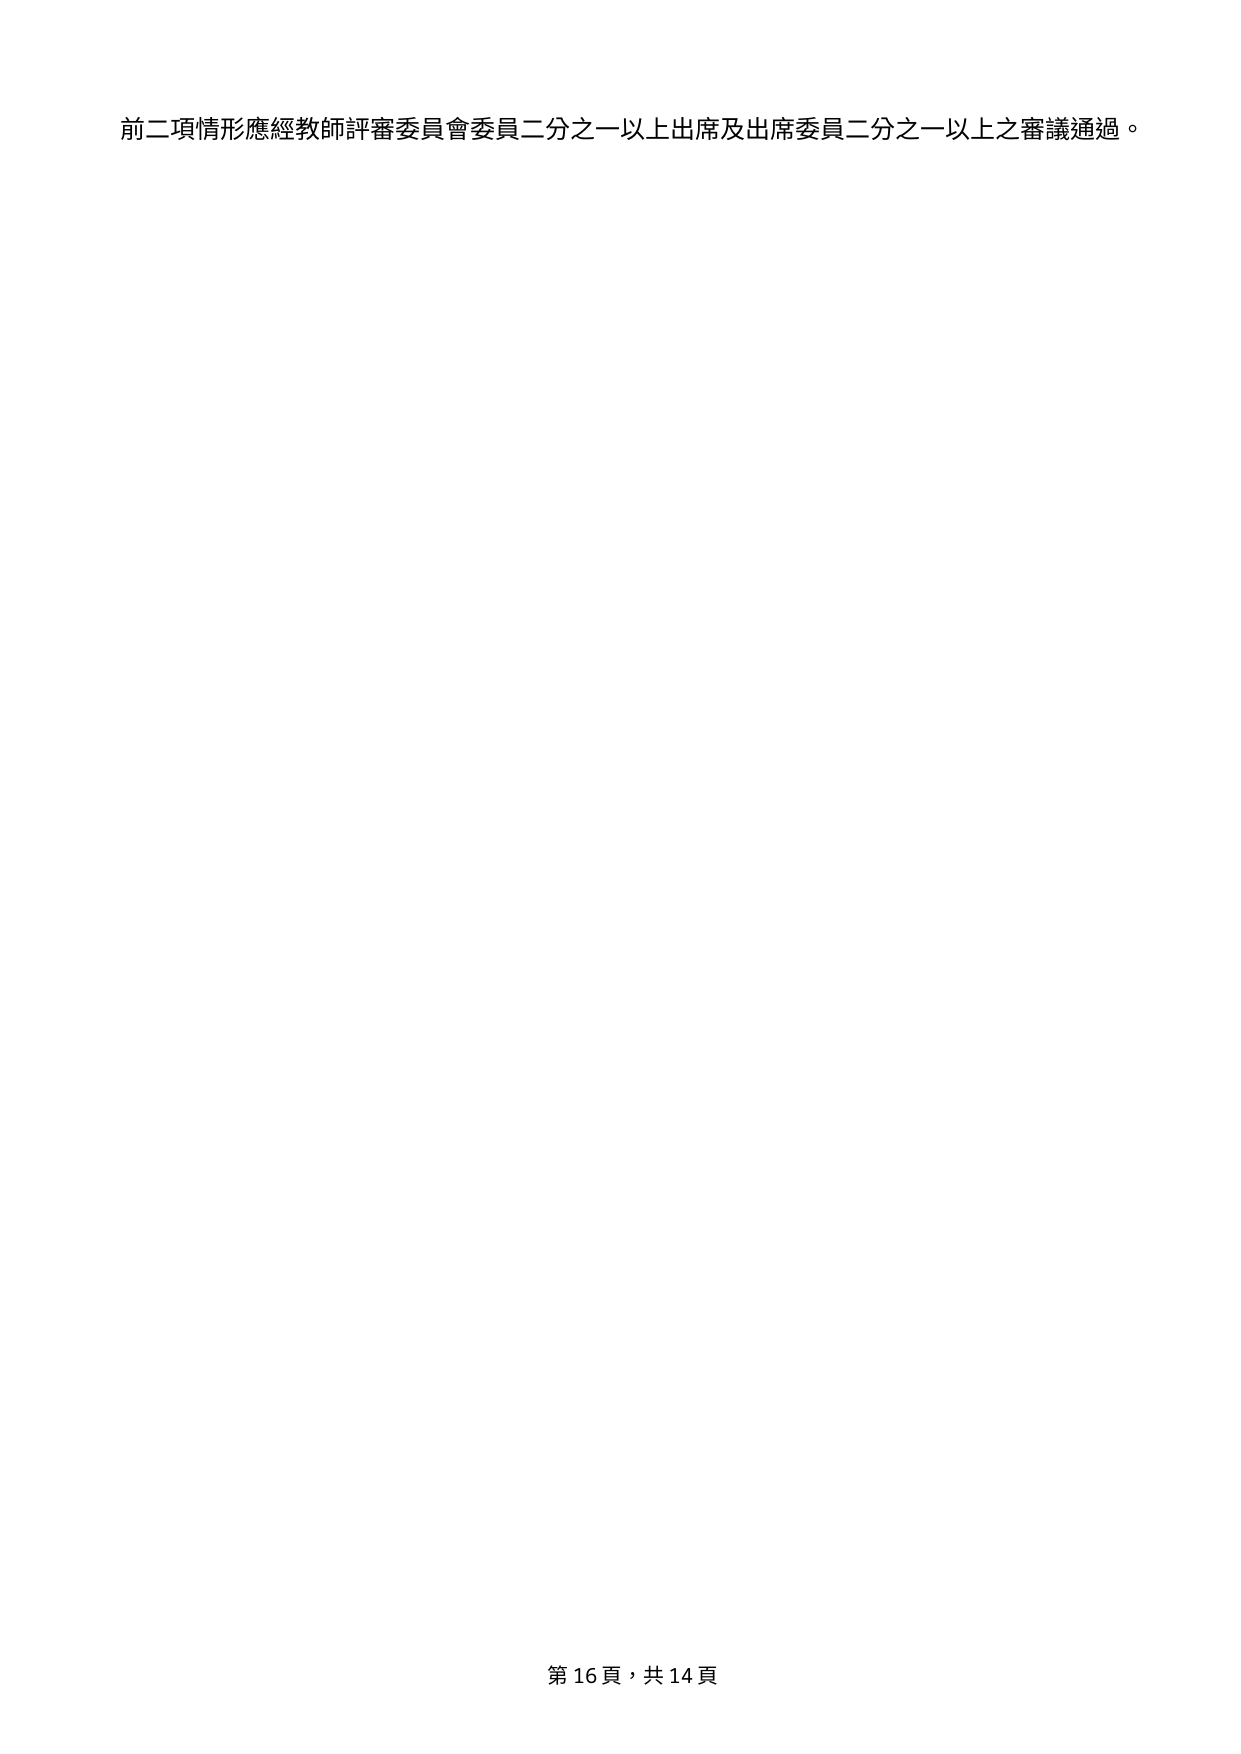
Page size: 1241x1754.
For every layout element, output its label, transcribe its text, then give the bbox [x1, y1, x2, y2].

text 前二項情形應經教師評審委員會委員二分之一以上出席及出席委員二分之一以上之審議通過。 [118, 86, 1122, 148]
